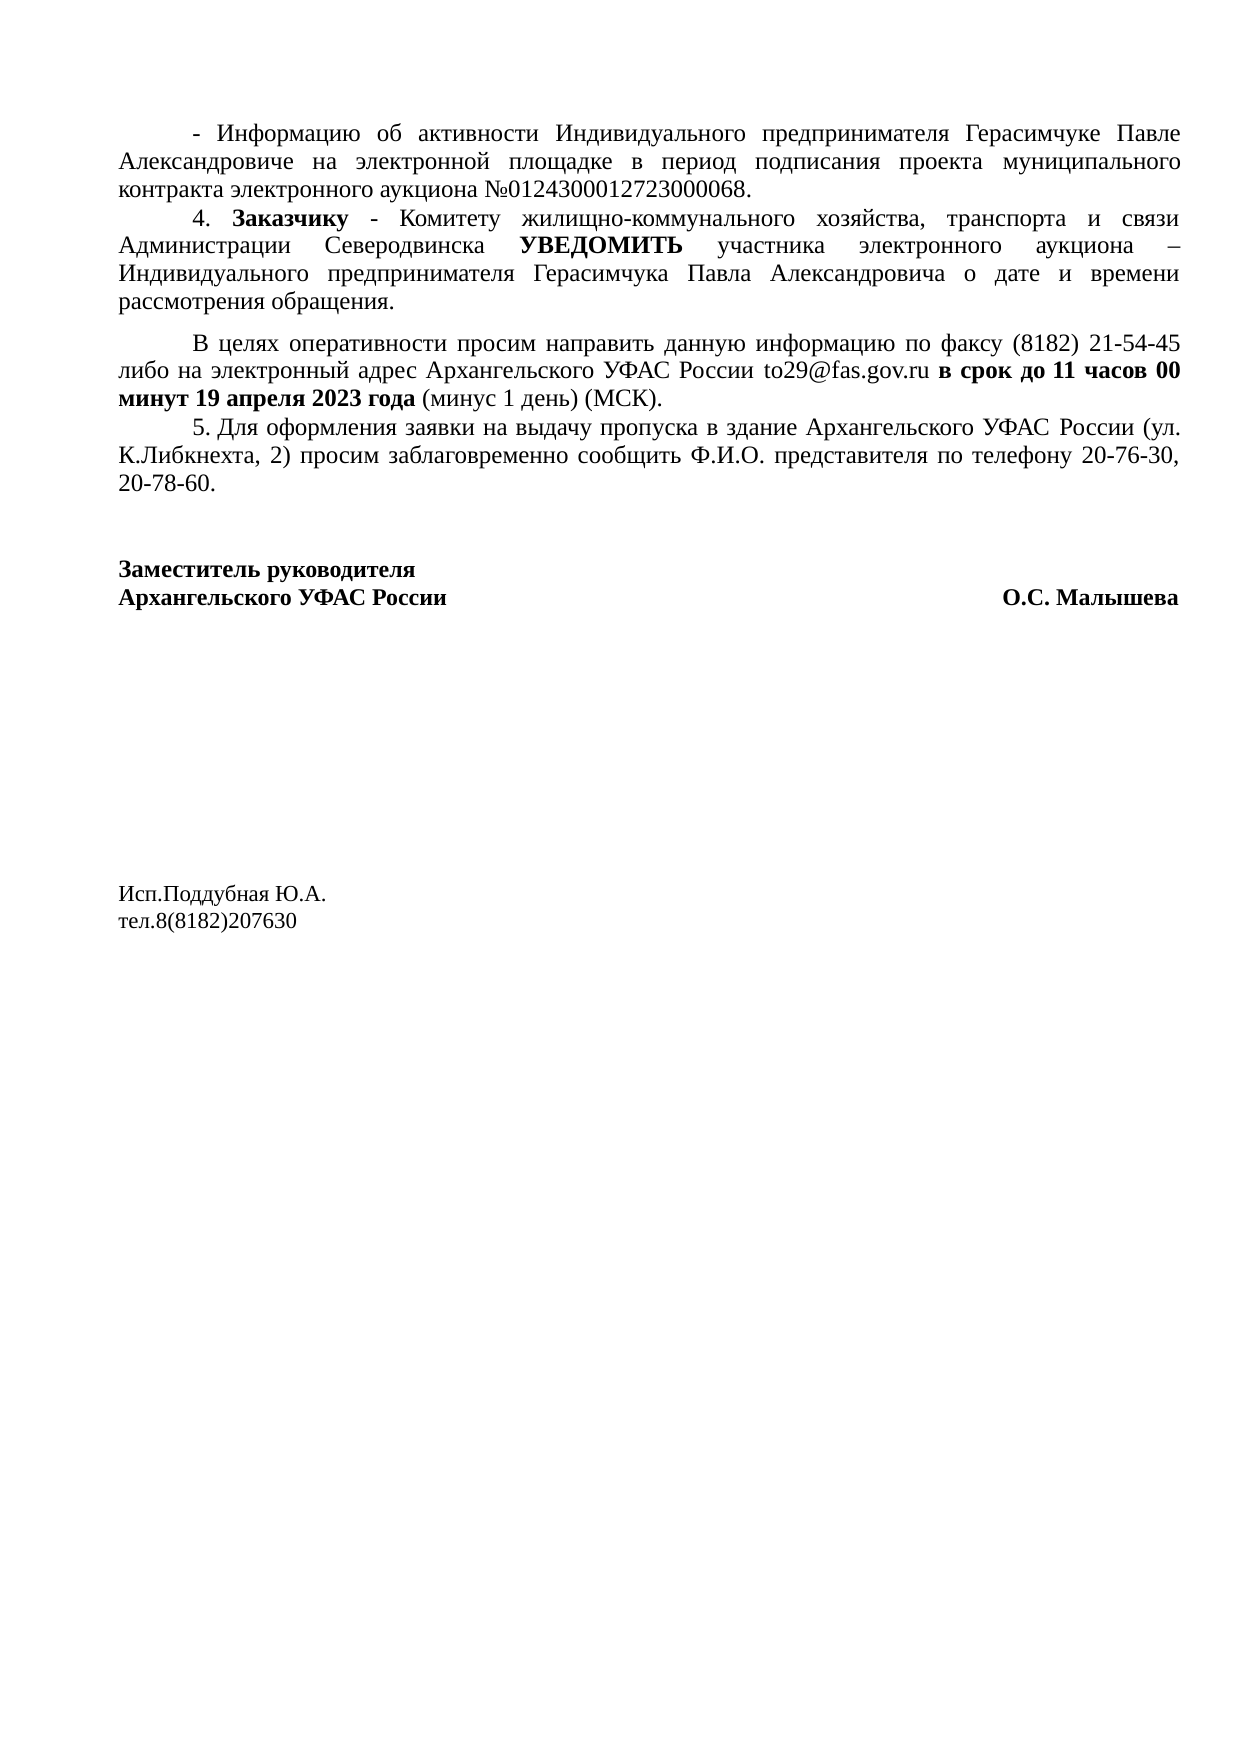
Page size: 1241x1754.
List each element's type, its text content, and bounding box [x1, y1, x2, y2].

text Заместитель руководителя [118, 554, 1181, 583]
text 4. Заказчику - Комитету жилищно-коммунального хозяйства, транспорта и связи Администрации Северодвинска УВЕДОМИТЬ участника электронного аукциона – Индивидуального предпринимателя Герасимчука Павла Александровича о дате и времени рассмотрения обращения. [118, 203, 1180, 315]
text Исп.Поддубная Ю.А. [118, 880, 1181, 907]
table_cell [667, 718, 702, 763]
table_header [667, 673, 702, 718]
table_header [118, 673, 667, 718]
text Архангельского УФАС России О.С. Малышева [118, 583, 1181, 611]
table_cell [118, 718, 667, 763]
table_cell [703, 718, 1182, 763]
text 5. Для оформления заявки на выдачу пропуска в здание Архангельского УФАС России (ул. К.Либкнехта, 2) просим заблаговременно сообщить Ф.И.О. представителя по телефону 20-76-30, 20-78-60. [118, 412, 1181, 497]
table_header [703, 673, 1182, 718]
text тел.8(8182)207630 [118, 907, 1181, 933]
text - Информацию об активности Индивидуального предпринимателя Герасимчуке Павле Александровиче на электронной площадке в период подписания проекта муниципального контракта электронного аукциона №0124300012723000068. [118, 118, 1181, 203]
text В целях оперативности просим направить данную информацию по факсу (8182) 21-54-45 либо на электронный адрес Архангельского УФАС России to29@fas.gov.ru в срок до 11 часов 00 минут 19 апреля 2023 года (минус 1 день) (МСК). [118, 328, 1181, 412]
